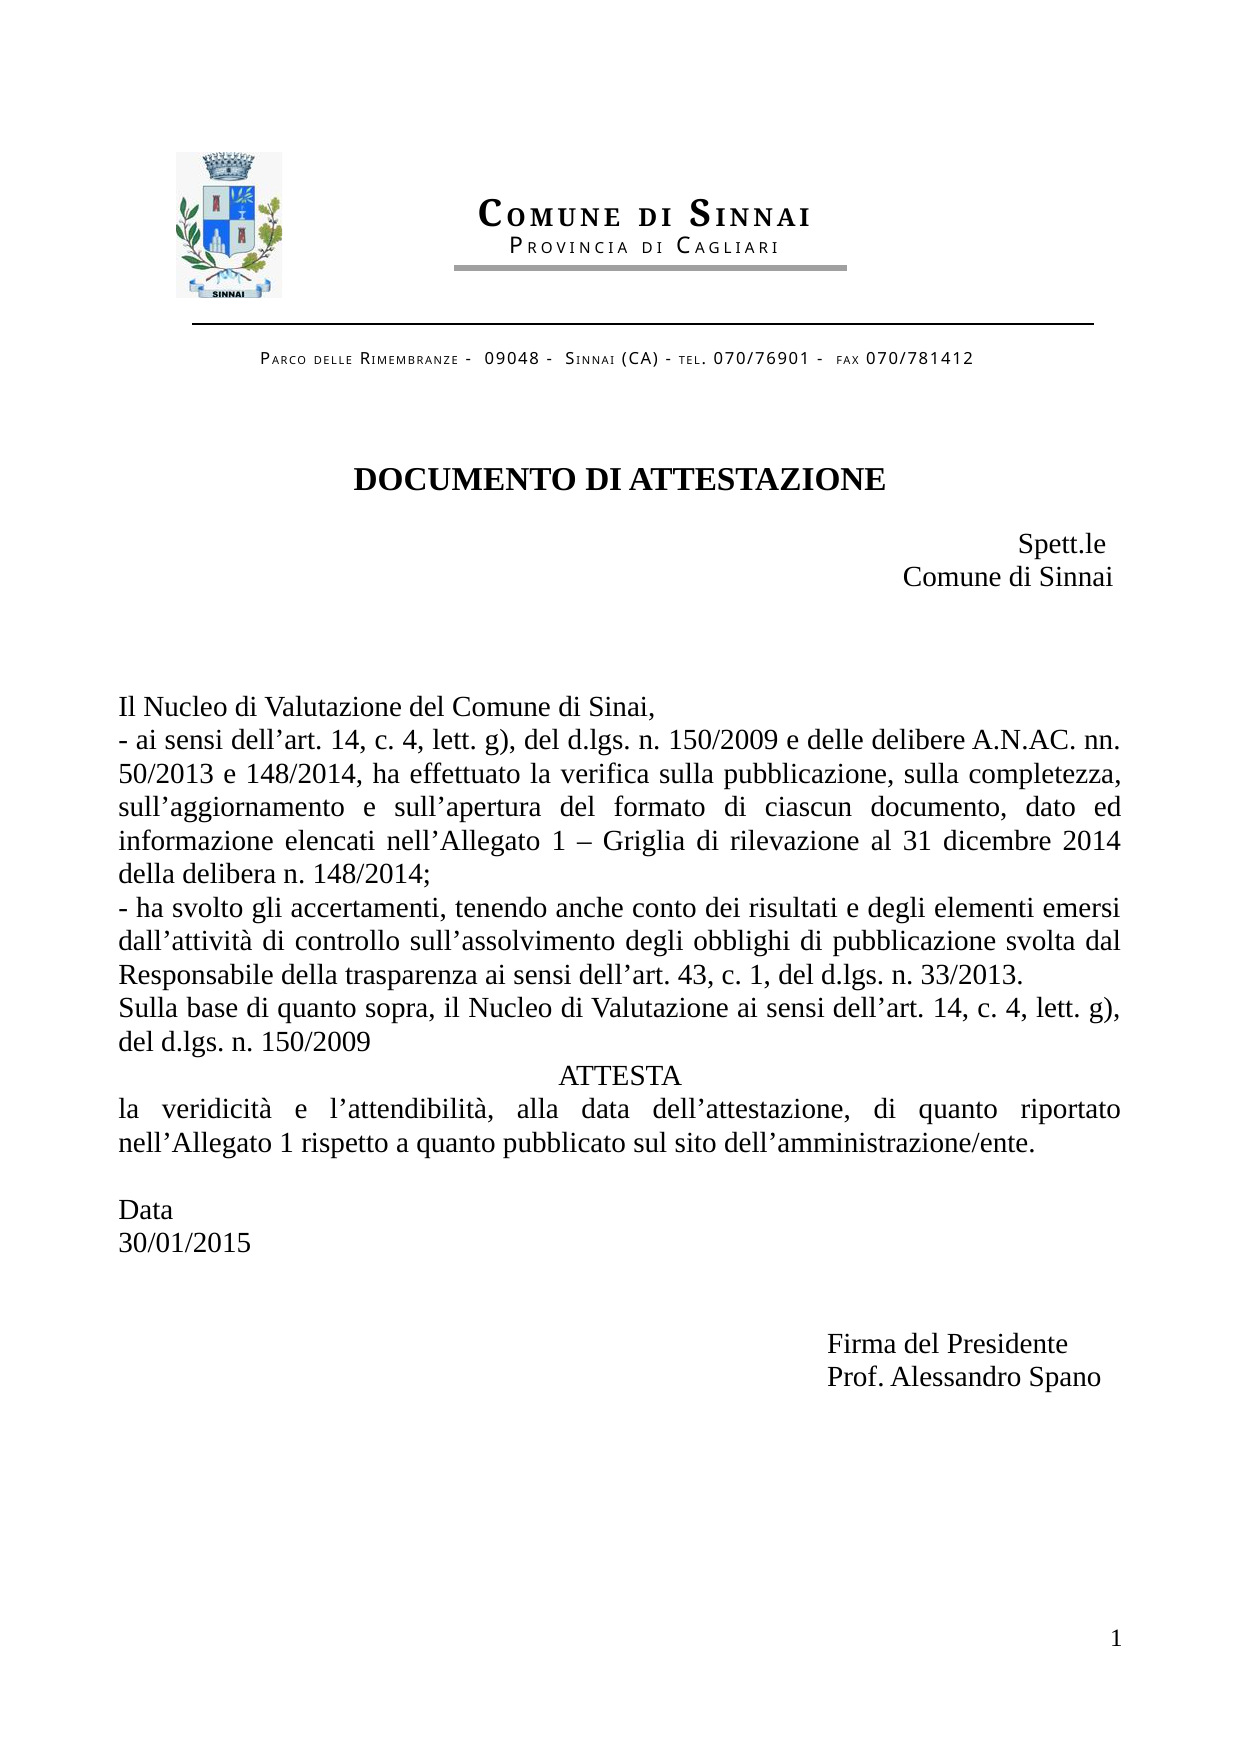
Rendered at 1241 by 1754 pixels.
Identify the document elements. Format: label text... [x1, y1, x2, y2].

text Parco delle Rimembranze - 09048 - Sinnai (CA) - tel. 070/76901 - fax 070/781412 [172, 347, 1061, 369]
text Prof. Alessandro Spano [827, 1359, 1122, 1393]
text 30/01/2015 [118, 1225, 1122, 1259]
text - ai sensi dell’art. 14, c. 4, lett. g), del d.lgs. n. 150/2009 e delle delibere A.N.AC. nn. 50/2013 e 148/2014, ha effettuato la verifica sulla pubblicazione, sulla completezza, sull’aggiornamento e sull’apertura del formato di ciascun documento, dato ed informazione elencati nell’Allegato 1 – Griglia di rilevazione al 31 dicembre 2014 della delibera n. 148/2014; [118, 722, 1122, 890]
text Firma del Presidente [827, 1326, 1122, 1359]
text Il Nucleo di Valutazione del Comune di Sinai, [118, 689, 1122, 722]
text Data [118, 1192, 1122, 1225]
text la veridicità e l’attendibilità, alla data dell’attestazione, di quanto riportato nell’Allegato 1 rispetto a quanto pubblicato sul sito dell’amministrazione/ente. [118, 1091, 1122, 1158]
text DOCUMENTO DI ATTESTAZIONE [118, 459, 1122, 497]
picture [176, 152, 283, 298]
text Sulla base di quanto sopra, il Nucleo di Valutazione ai sensi dell’art. 14, c. 4, lett. g), del d.lgs. n. 150/2009 [118, 991, 1122, 1058]
text Spett.le [118, 526, 1113, 559]
table_header [454, 265, 847, 271]
text - ha svolto gli accertamenti, tenendo anche conto dei risultati e degli elementi emersi dall’attività di controllo sull’assolvimento degli obblighi di pubblicazione svolta dal Responsabile della trasparenza ai sensi dell’art. 43, c. 1, del d.lgs. n. 33/2013. [118, 890, 1122, 991]
text Comune di Sinnai [322, 200, 964, 233]
text Provincia di Cagliari [322, 233, 964, 258]
text ATTESTA [118, 1058, 1122, 1091]
text Comune di Sinnai [118, 559, 1113, 593]
